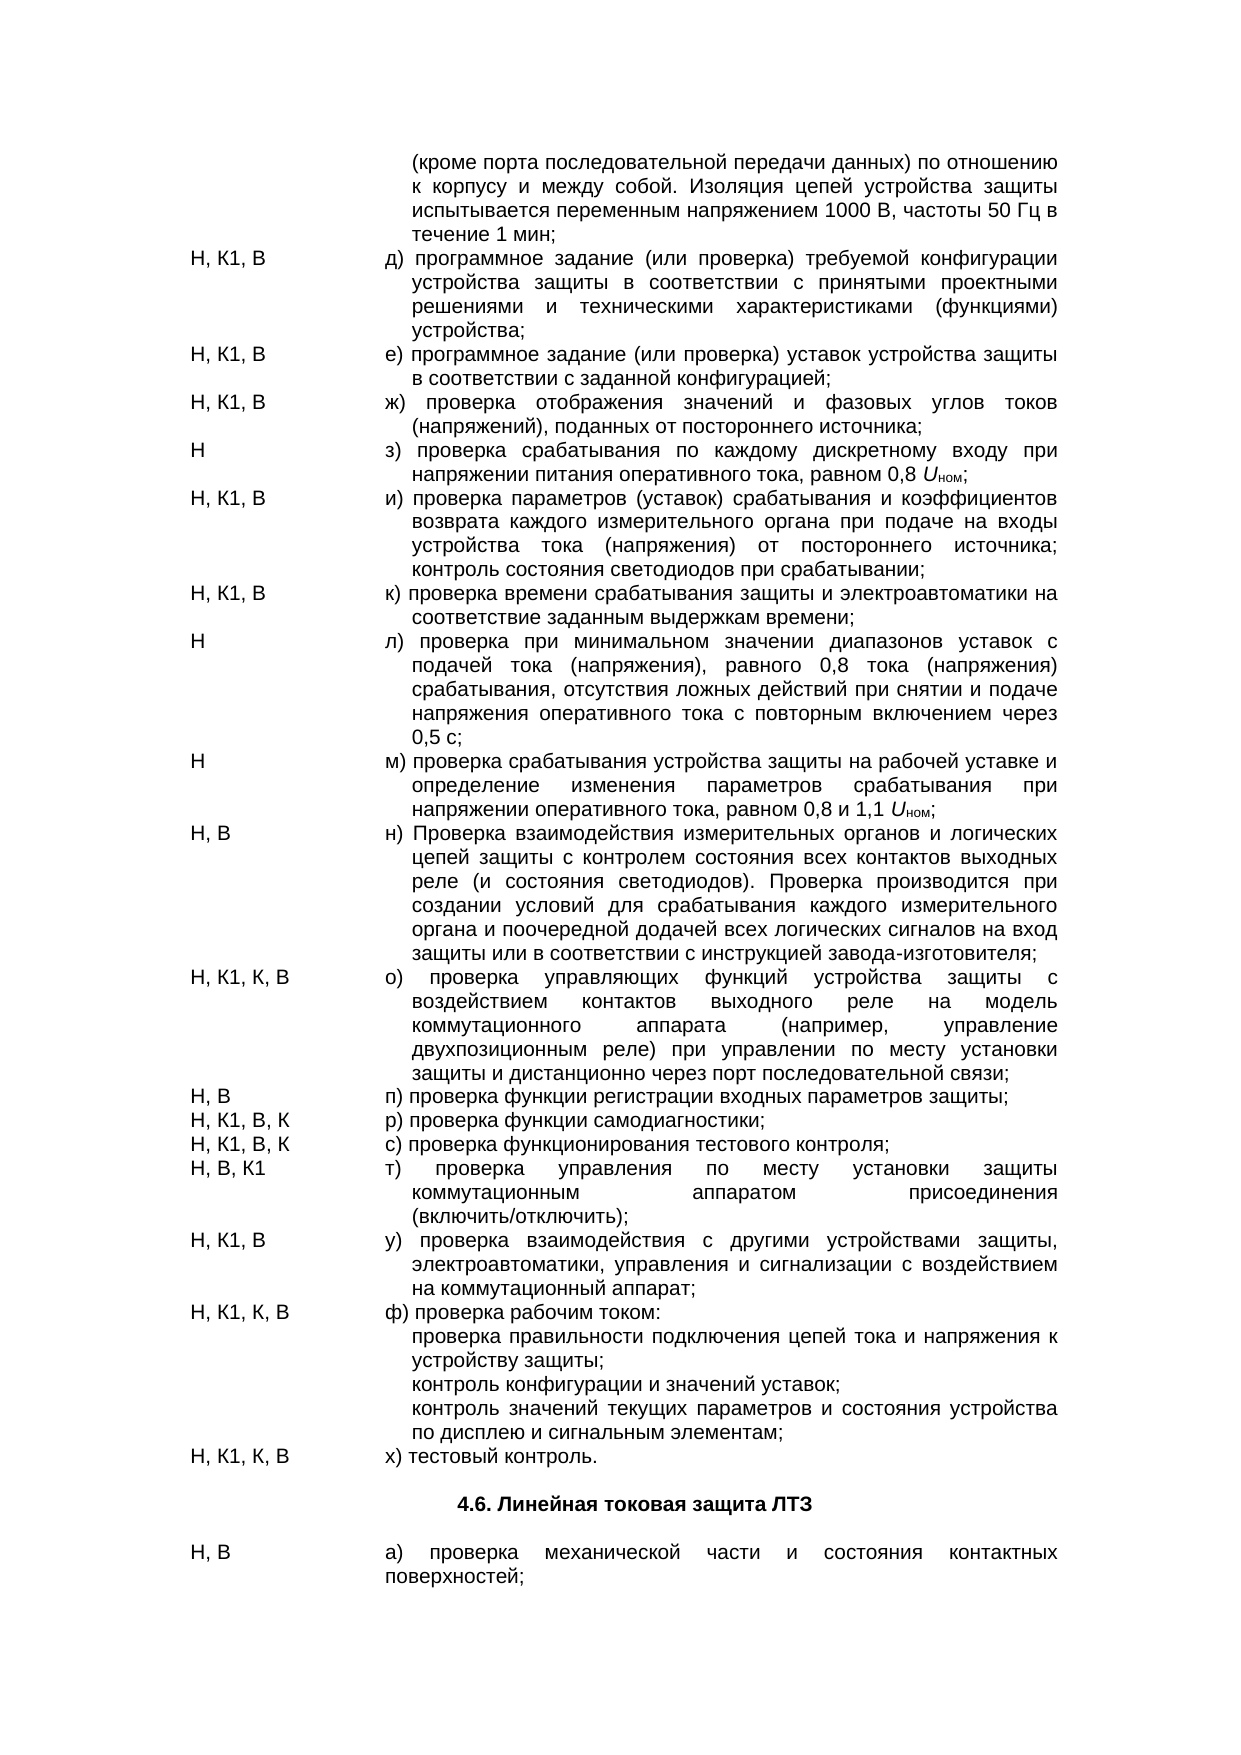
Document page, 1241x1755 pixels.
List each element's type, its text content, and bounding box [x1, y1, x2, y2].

table_cell д) программное задание (или проверка) требуемой конфигурации устройства защиты в соответствии с принятыми проектными решениями и техническими характеристиками (функциями) устройства; [382, 246, 1061, 342]
table_cell Н, В [187, 821, 382, 964]
table_cell п) проверка функции регистрации входных параметров защиты; [382, 1084, 1061, 1108]
table_cell з) проверка срабатывания по каждому дискретному входу при напряжении питания оперативного тока, равном 0,8 Uном; [382, 438, 1061, 485]
table_cell ж) проверка отображения значений и фазовых углов токов (напряжений), поданных от постороннего источника; [382, 390, 1061, 437]
text 4.6. Линейная токовая защита ЛТЗ [187, 1492, 1053, 1516]
table_cell Н, К1, В [187, 1228, 382, 1300]
table_cell Н, К1, В, К [187, 1132, 382, 1156]
table_cell Н, К1, К, В [187, 965, 382, 1084]
table_cell Н, К1, В [187, 485, 382, 581]
table_cell л) проверка при минимальном значении диапазонов уставок с подачей тока (напряжения), равного 0,8 тока (напряжения) срабатывания, отсутствия ложных действий при снятии и подаче напряжения оперативного тока с повторным включением через 0,5 с; [382, 629, 1061, 749]
table_cell Н, К1, В, К [187, 1108, 382, 1132]
table_cell Н, К1, К, В [187, 1300, 382, 1444]
table_cell р) проверка функции самодиагностики; [382, 1108, 1061, 1132]
table_cell Н [187, 749, 382, 821]
table_cell [187, 150, 382, 246]
table_cell е) программное задание (или проверка) уставок устройства защиты в соответствии с заданной конфигурацией; [382, 342, 1061, 389]
table_cell м) проверка срабатывания устройства защиты на рабочей уставке и определение изменения параметров срабатывания при напряжении оперативного тока, равном 0,8 и 1,1 Uном; [382, 749, 1061, 821]
table_cell Н, К1, В [187, 246, 382, 342]
table_cell Н, К1, К, В [187, 1444, 382, 1468]
table_cell ф) проверка рабочим током: проверка правильности подключения цепей тока и напряжения к устройству защиты; контроль конфигурации и значений уставок; контроль значений текущих параметров и состояния устройства по дисплею и сигнальным элементам; [382, 1300, 1061, 1444]
table_cell н) Проверка взаимодействия измерительных органов и логических цепей защиты с контролем состояния всех контактов выходных реле (и состояния светодиодов). Проверка производится при создании условий для срабатывания каждого измерительного органа и поочередной додачей всех логических сигналов на вход защиты или в соответствии с инструкцией завода-изготовителя; [382, 821, 1061, 964]
table_cell к) проверка времени срабатывания защиты и электроавтоматики на соответствие заданным выдержкам времени; [382, 581, 1061, 629]
table_cell Н [187, 438, 382, 485]
table_cell Н, К1, В [187, 342, 382, 389]
table_cell у) проверка взаимодействия с другими устройствами защиты, электроавтоматики, управления и сигнализации с воздействием на коммутационный аппарат; [382, 1228, 1061, 1300]
table_cell Н, К1, В [187, 581, 382, 629]
table_cell о) проверка управляющих функций устройства защиты с воздействием контактов выходного реле на модель коммутационного аппарата (например, управление двухпозиционным реле) при управлении по месту установки защиты и дистанционно через порт последовательной связи; [382, 965, 1061, 1084]
table_cell и) проверка параметров (уставок) срабатывания и коэффициентов возврата каждого измерительного органа при подаче на входы устройства тока (напряжения) от постороннего источника; контроль состояния светодиодов при срабатывании; [382, 485, 1061, 581]
table_cell Н [187, 629, 382, 749]
table_cell с) проверка функционирования тестового контроля; [382, 1132, 1061, 1156]
table_cell Н, В [187, 1084, 382, 1108]
table_cell х) тестовый контроль. [382, 1444, 1061, 1468]
table_cell (кроме порта последовательной передачи данных) по отношению к корпусу и между собой. Изоляция цепей устройства защиты испытывается переменным напряжением 1000 В, частоты 50 Гц в течение 1 мин; [382, 150, 1061, 246]
table_header Н, В [187, 1540, 382, 1587]
table_cell Н, В, К1 [187, 1156, 382, 1228]
table_cell т) проверка управления по месту установки защиты коммутационным аппаратом присоединения (включить/отключить); [382, 1156, 1061, 1228]
table_cell Н, К1, В [187, 390, 382, 437]
